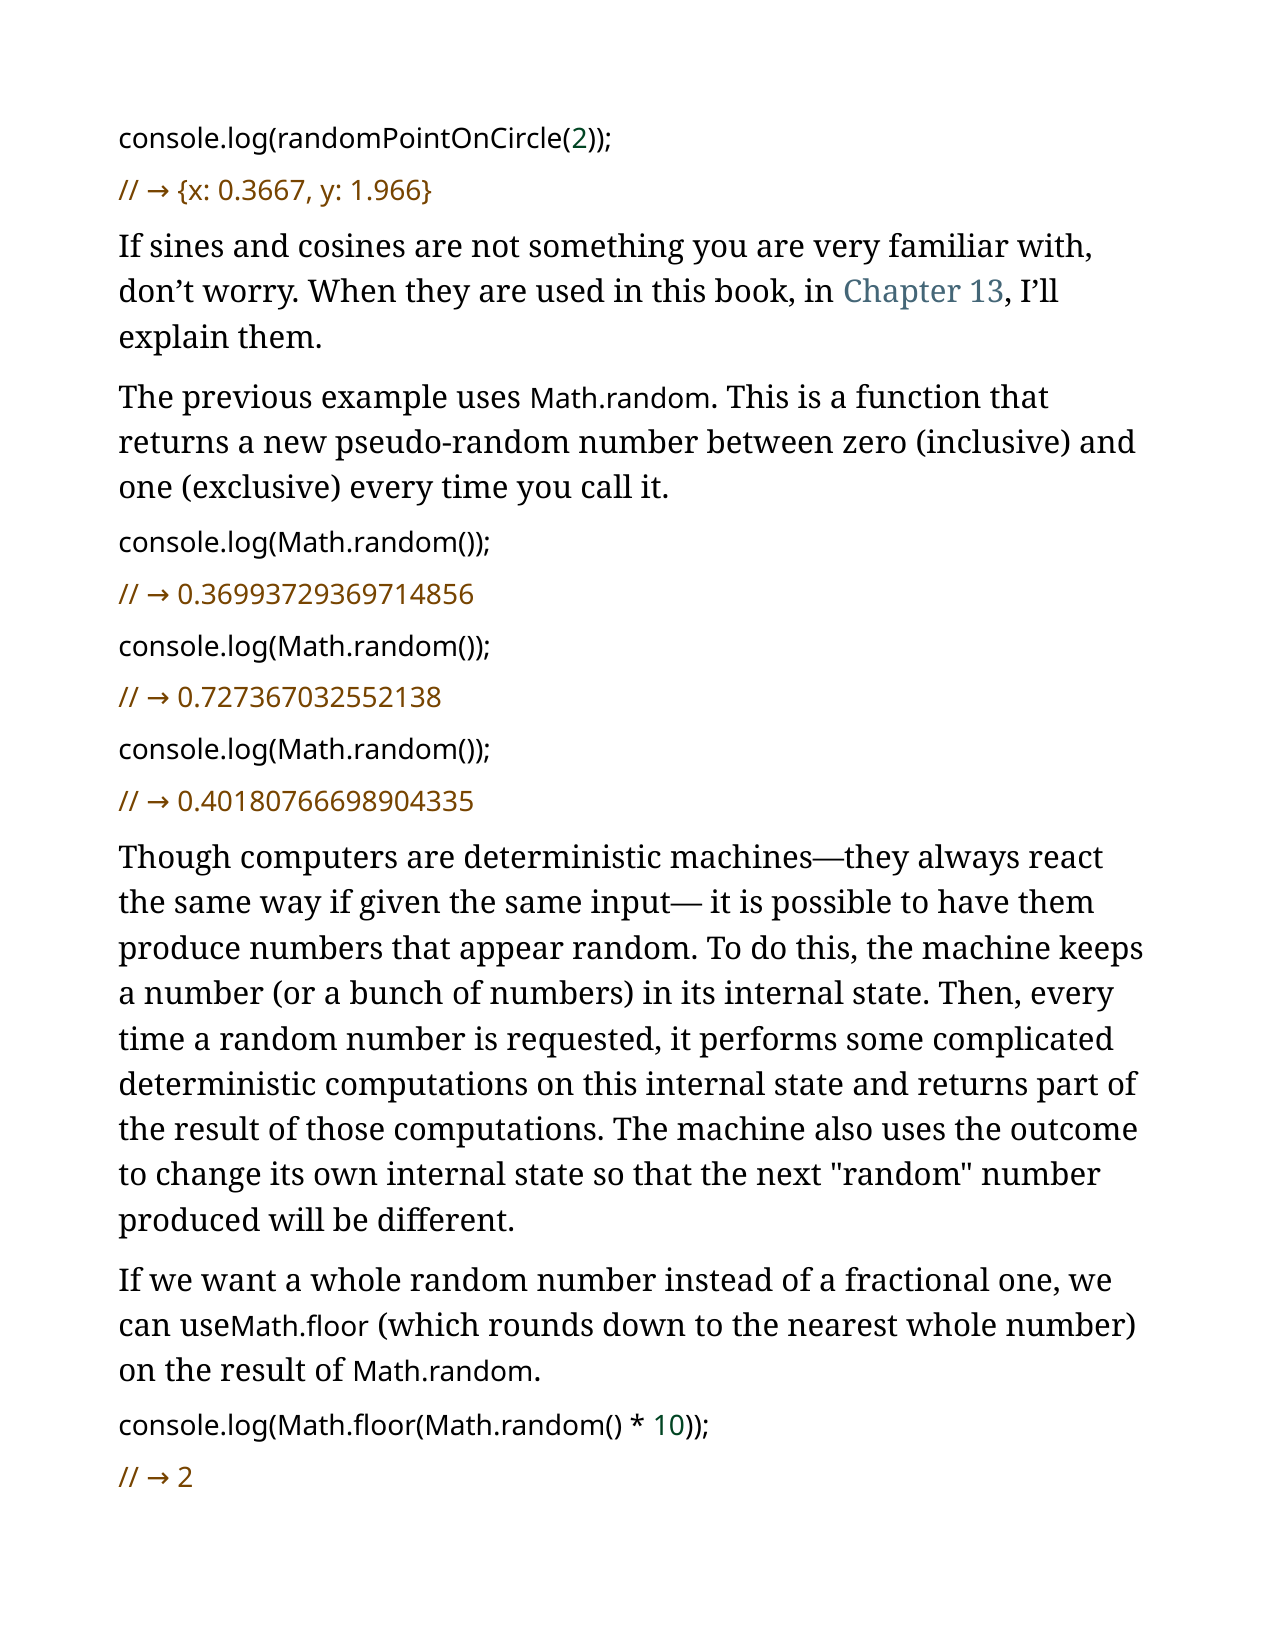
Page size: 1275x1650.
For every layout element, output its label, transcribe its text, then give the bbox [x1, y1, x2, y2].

text // → 0.36993729369714856 [118, 574, 1157, 612]
text If we want a whole random number instead of a fractional one, we can useMath.floor (which rounds down to the nearest whole number) on the result of Math.random. [118, 1255, 1157, 1391]
text The previous example uses Math.random. This is a function that returns a new pseudo-random number between zero (inclusive) and one (exclusive) every time you call it. [118, 372, 1157, 508]
text // → {x: 0.3667, y: 1.966} [118, 170, 1157, 208]
text // → 0.40180766698904335 [118, 781, 1157, 819]
text If sines and cosines are not something you are very familiar with, don’t worry. When they are used in this book, in Chapter 13, I’ll explain them. [118, 221, 1157, 357]
text console.log(Math.random()); [118, 626, 1157, 664]
text // → 0.727367032552138 [118, 677, 1157, 716]
text // → 2 [118, 1457, 1157, 1495]
text console.log(Math.random()); [118, 522, 1157, 561]
text console.log(Math.floor(Math.random() * 10)); [118, 1405, 1157, 1444]
text console.log(randomPointOnCircle(2)); [118, 118, 1157, 156]
text Though computers are deterministic machines—they always react the same way if given the same input— it is possible to have them produce numbers that appear random. To do this, the machine keeps a number (or a bunch of numbers) in its internal state. Then, every time a random number is requested, it performs some complicated deterministic computations on this internal state and returns part of the result of those computations. The machine also uses the outcome to change its own internal state so that the next "random" number produced will be different. [118, 832, 1157, 1240]
text console.log(Math.random()); [118, 729, 1157, 767]
